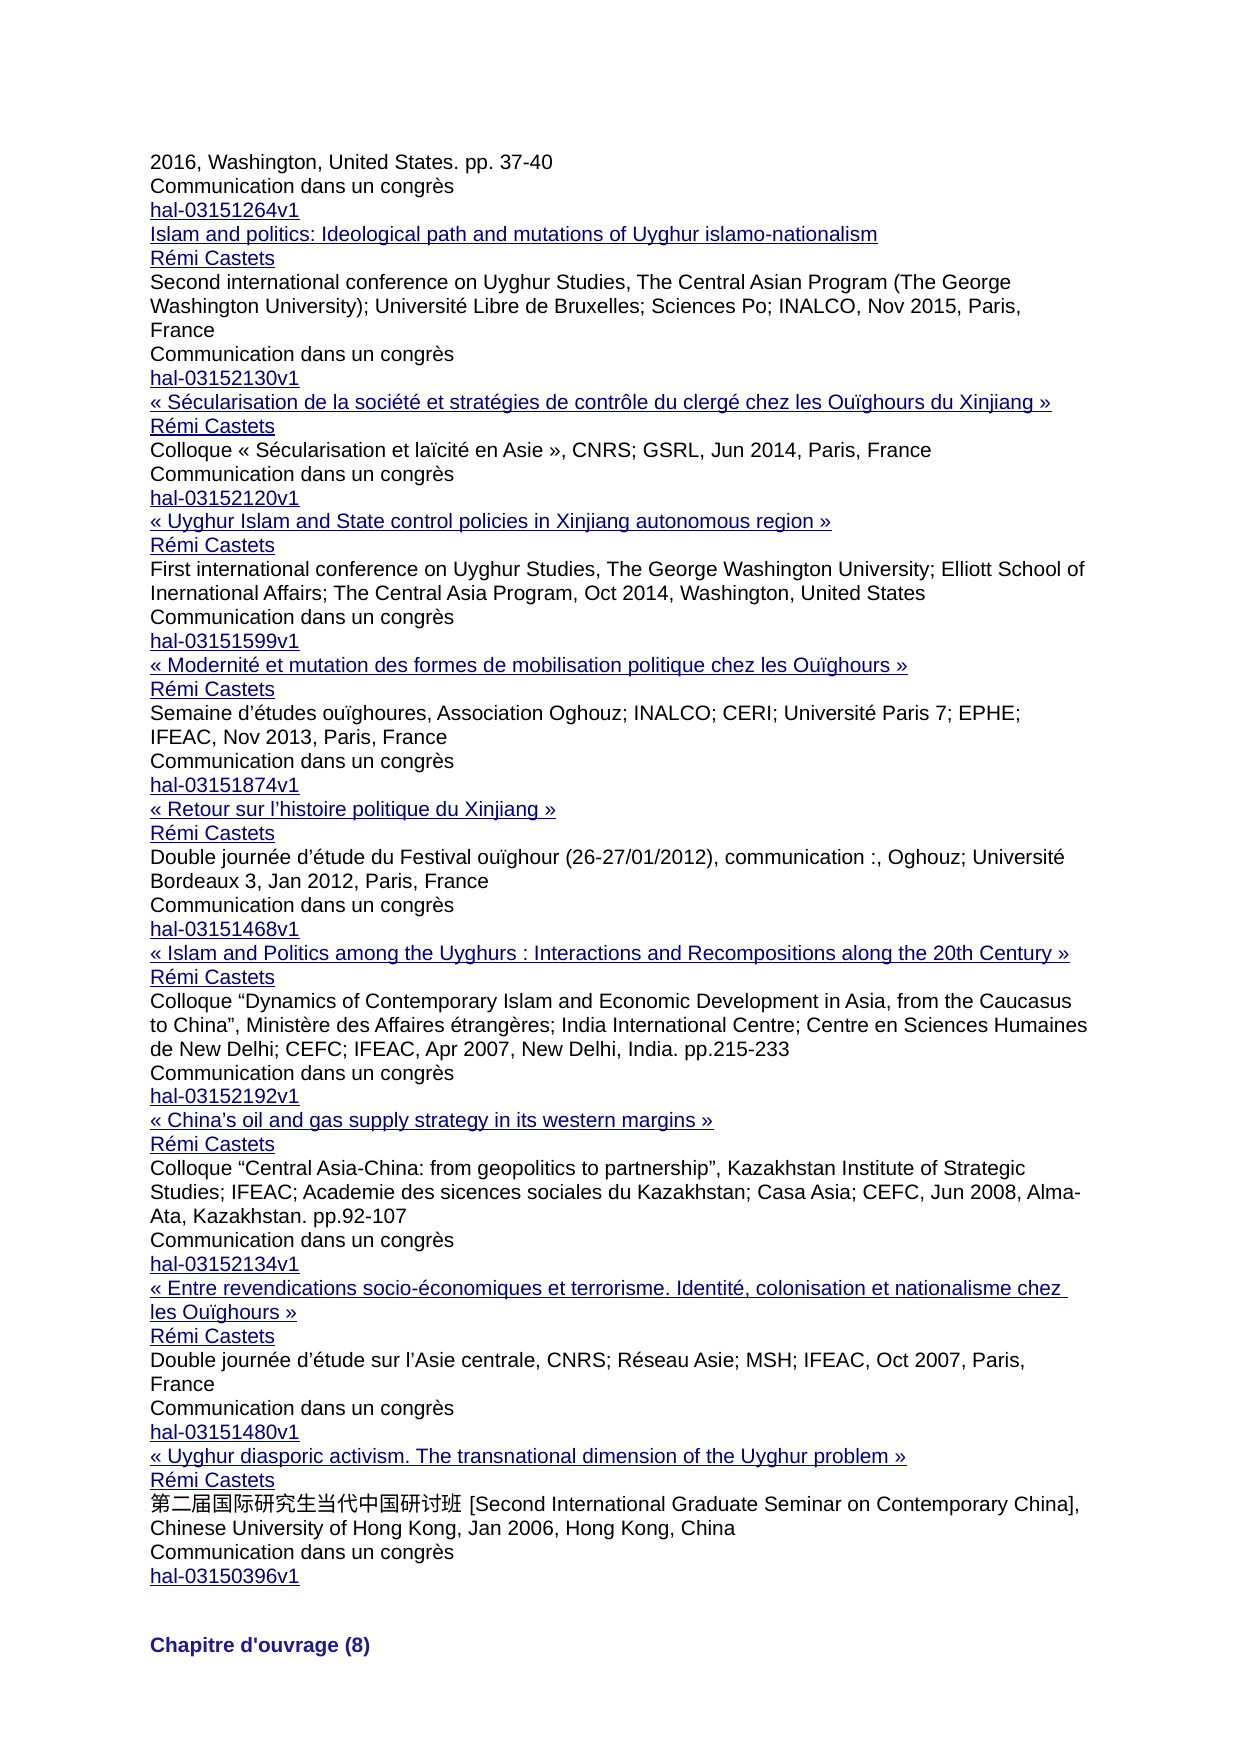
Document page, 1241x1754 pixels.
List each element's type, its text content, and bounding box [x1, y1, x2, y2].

table_cell Islam and politics: Ideological path and mutations of Uyghur islamo-nationalism Rémi Castets Second international conference on Uyghur Studies, The Central Asian Program (The George Washington University); Université Libre de Bruxelles; Sciences Po; INALCO, Nov 2015, Paris, France Communication dans un congrès hal-03152130v1 [150, 222, 1090, 389]
table_cell « Modernité et mutation des formes de mobilisation politique chez les Ouïghours » Rémi Castets Semaine d’études ouïghoures, Association Oghouz; INALCO; CERI; Université Paris 7; EPHE; IFEAC, Nov 2013, Paris, France Communication dans un congrès hal-03151874v1 [150, 653, 1090, 797]
table_cell « Uyghur Islam and State control policies in Xinjiang autonomous region » Rémi Castets First international conference on Uyghur Studies, The George Washington University; Elliott School of Inernational Affairs; The Central Asia Program, Oct 2014, Washington, United States Communication dans un congrès hal-03151599v1 [150, 509, 1090, 653]
table_cell « Uyghur diasporic activism. The transnational dimension of the Uyghur problem » Rémi Castets 第二届国际研究生当代中国研讨班 [Second International Graduate Seminar on Contemporary China], Chinese University of Hong Kong, Jan 2006, Hong Kong, China Communication dans un congrès hal-03150396v1 [150, 1444, 1090, 1588]
table_cell 2016, Washington, United States. pp. 37-40 Communication dans un congrès hal-03151264v1 [150, 150, 1090, 222]
table_cell « Retour sur l’histoire politique du Xinjiang » Rémi Castets Double journée d’étude du Festival ouïghour (26-27/01/2012), communication :, Oghouz; Université Bordeaux 3, Jan 2012, Paris, France Communication dans un congrès hal-03151468v1 [150, 797, 1090, 941]
table_cell « China’s oil and gas supply strategy in its western margins » Rémi Castets Colloque “Central Asia-China: from geopolitics to partnership”, Kazakhstan Institute of Strategic Studies; IFEAC; Academie des sicences sociales du Kazakhstan; Casa Asia; CEFC, Jun 2008, Alma-Ata, Kazakhstan. pp.92-107 Communication dans un congrès hal-03152134v1 [150, 1108, 1090, 1276]
table_cell « Sécularisation de la société et stratégies de contrôle du clergé chez les Ouïghours du Xinjiang » Rémi Castets Colloque « Sécularisation et laïcité en Asie », CNRS; GSRL, Jun 2014, Paris, France Communication dans un congrès hal-03152120v1 [150, 390, 1090, 509]
table_cell « Entre revendications socio-économiques et terrorisme. Identité, colonisation et nationalisme chez les Ouïghours » Rémi Castets Double journée d’étude sur l’Asie centrale, CNRS; Réseau Asie; MSH; IFEAC, Oct 2007, Paris, France Communication dans un congrès hal-03151480v1 [150, 1276, 1090, 1444]
subtitle Chapitre d'ouvrage (8) [150, 1633, 1090, 1657]
table_cell « Islam and Politics among the Uyghurs : Interactions and Recompositions along the 20th Century » Rémi Castets Colloque “Dynamics of Contemporary Islam and Economic Development in Asia, from the Caucasus to China”, Ministère des Affaires étrangères; India International Centre; Centre en Sciences Humaines de New Delhi; CEFC; IFEAC, Apr 2007, New Delhi, India. pp.215-233 Communication dans un congrès hal-03152192v1 [150, 941, 1090, 1108]
